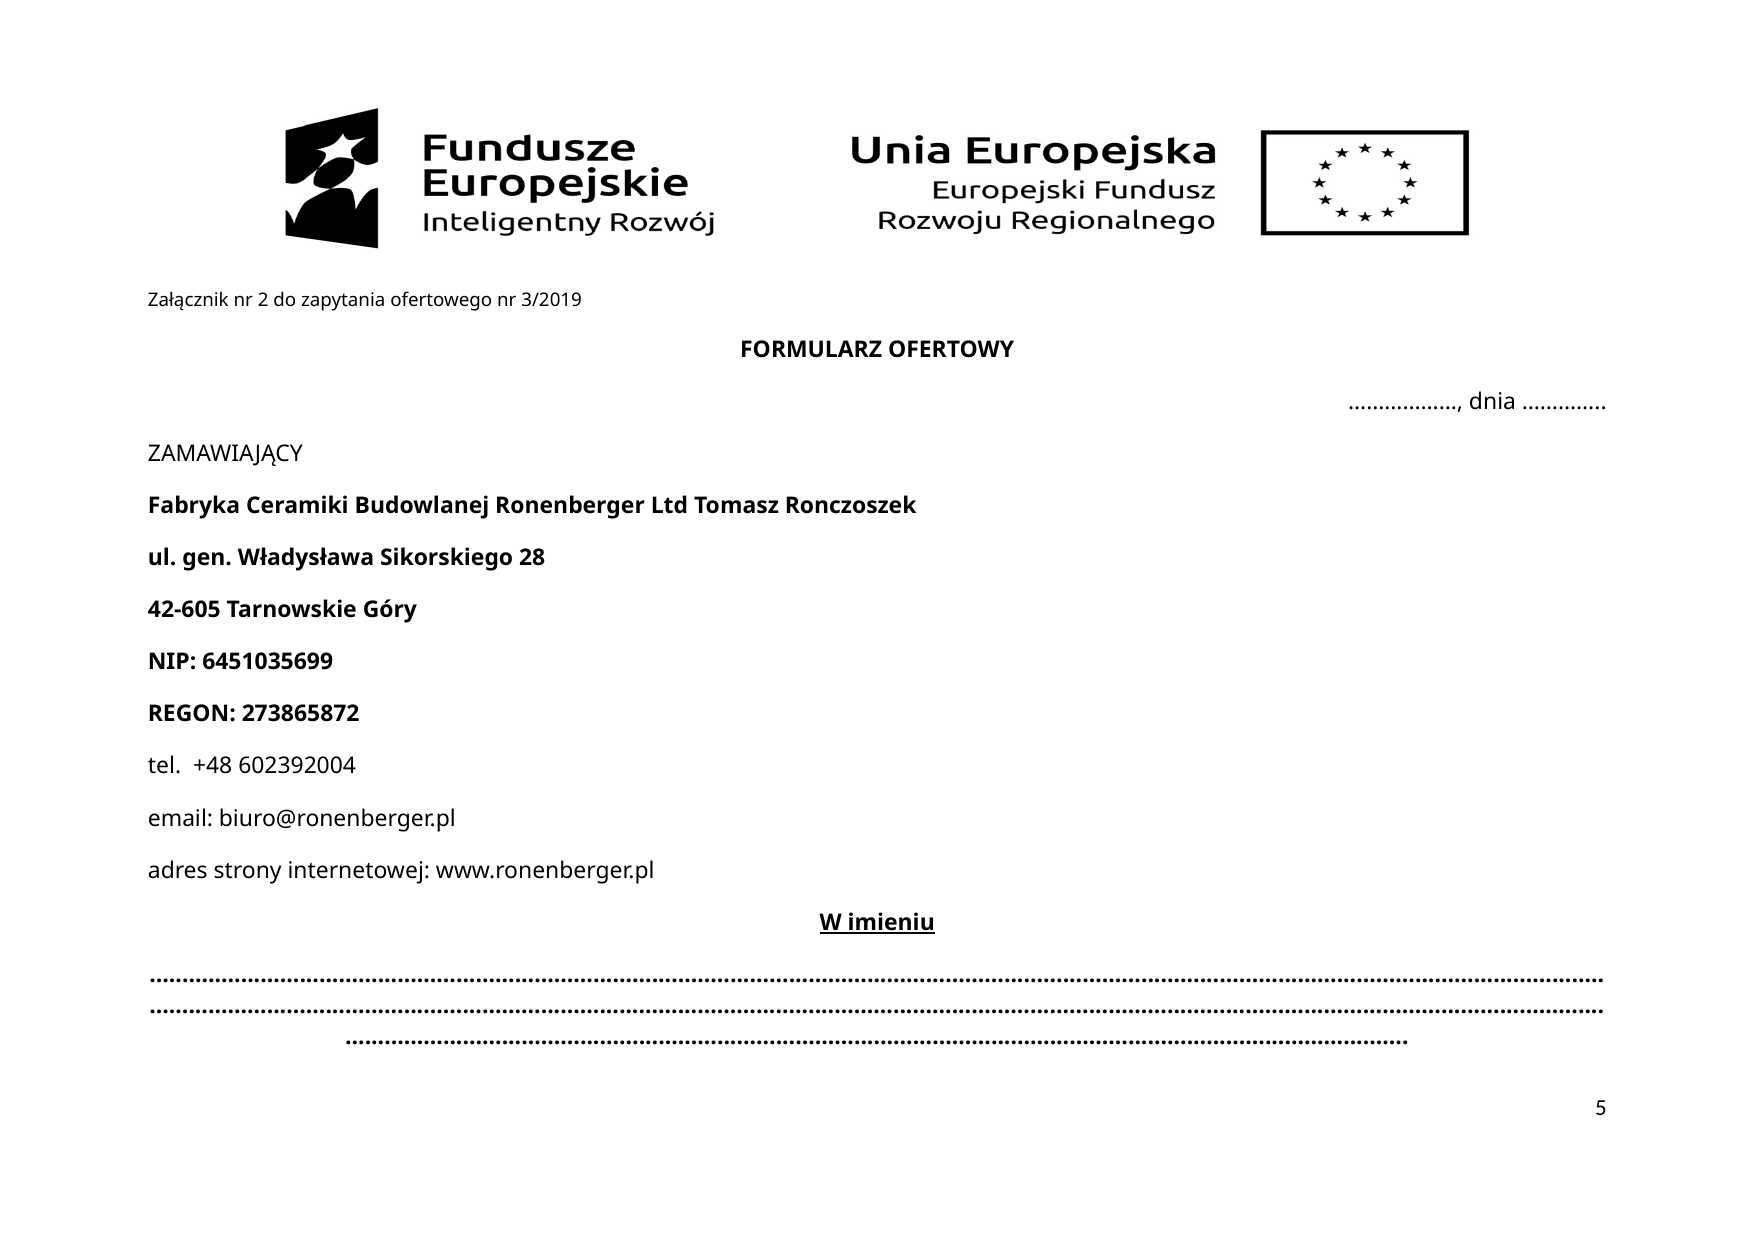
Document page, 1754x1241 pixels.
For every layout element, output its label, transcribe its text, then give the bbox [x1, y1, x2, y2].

text W imieniu [148, 906, 1606, 937]
text tel. +48 602392004 [148, 749, 1606, 781]
text FORMULARZ OFERTOWY [148, 333, 1606, 364]
text NIP: 6451035699 [148, 645, 1606, 677]
text 42-605 Tarnowskie Góry [148, 593, 1606, 624]
text REGON: 273865872 [148, 697, 1606, 729]
text ul. gen. Władysława Sikorskiego 28 [148, 541, 1606, 572]
text adres strony internetowej: www.ronenberger.pl [148, 854, 1606, 885]
text ….............................................................................................................................................................................................................................................................................................................................................................................................................................................................................................................................................................................................................................. [148, 958, 1606, 1052]
text Załącznik nr 2 do zapytania ofertowego nr 3/2019 [148, 286, 1606, 312]
text ZAMAWIAJĄCY [148, 437, 1606, 468]
text Fabryka Ceramiki Budowlanej Ronenberger Ltd Tomasz Ronczoszek [148, 489, 1606, 520]
text email: biuro@ronenberger.pl [148, 802, 1606, 833]
text ………………, dnia ………….. [148, 385, 1606, 416]
